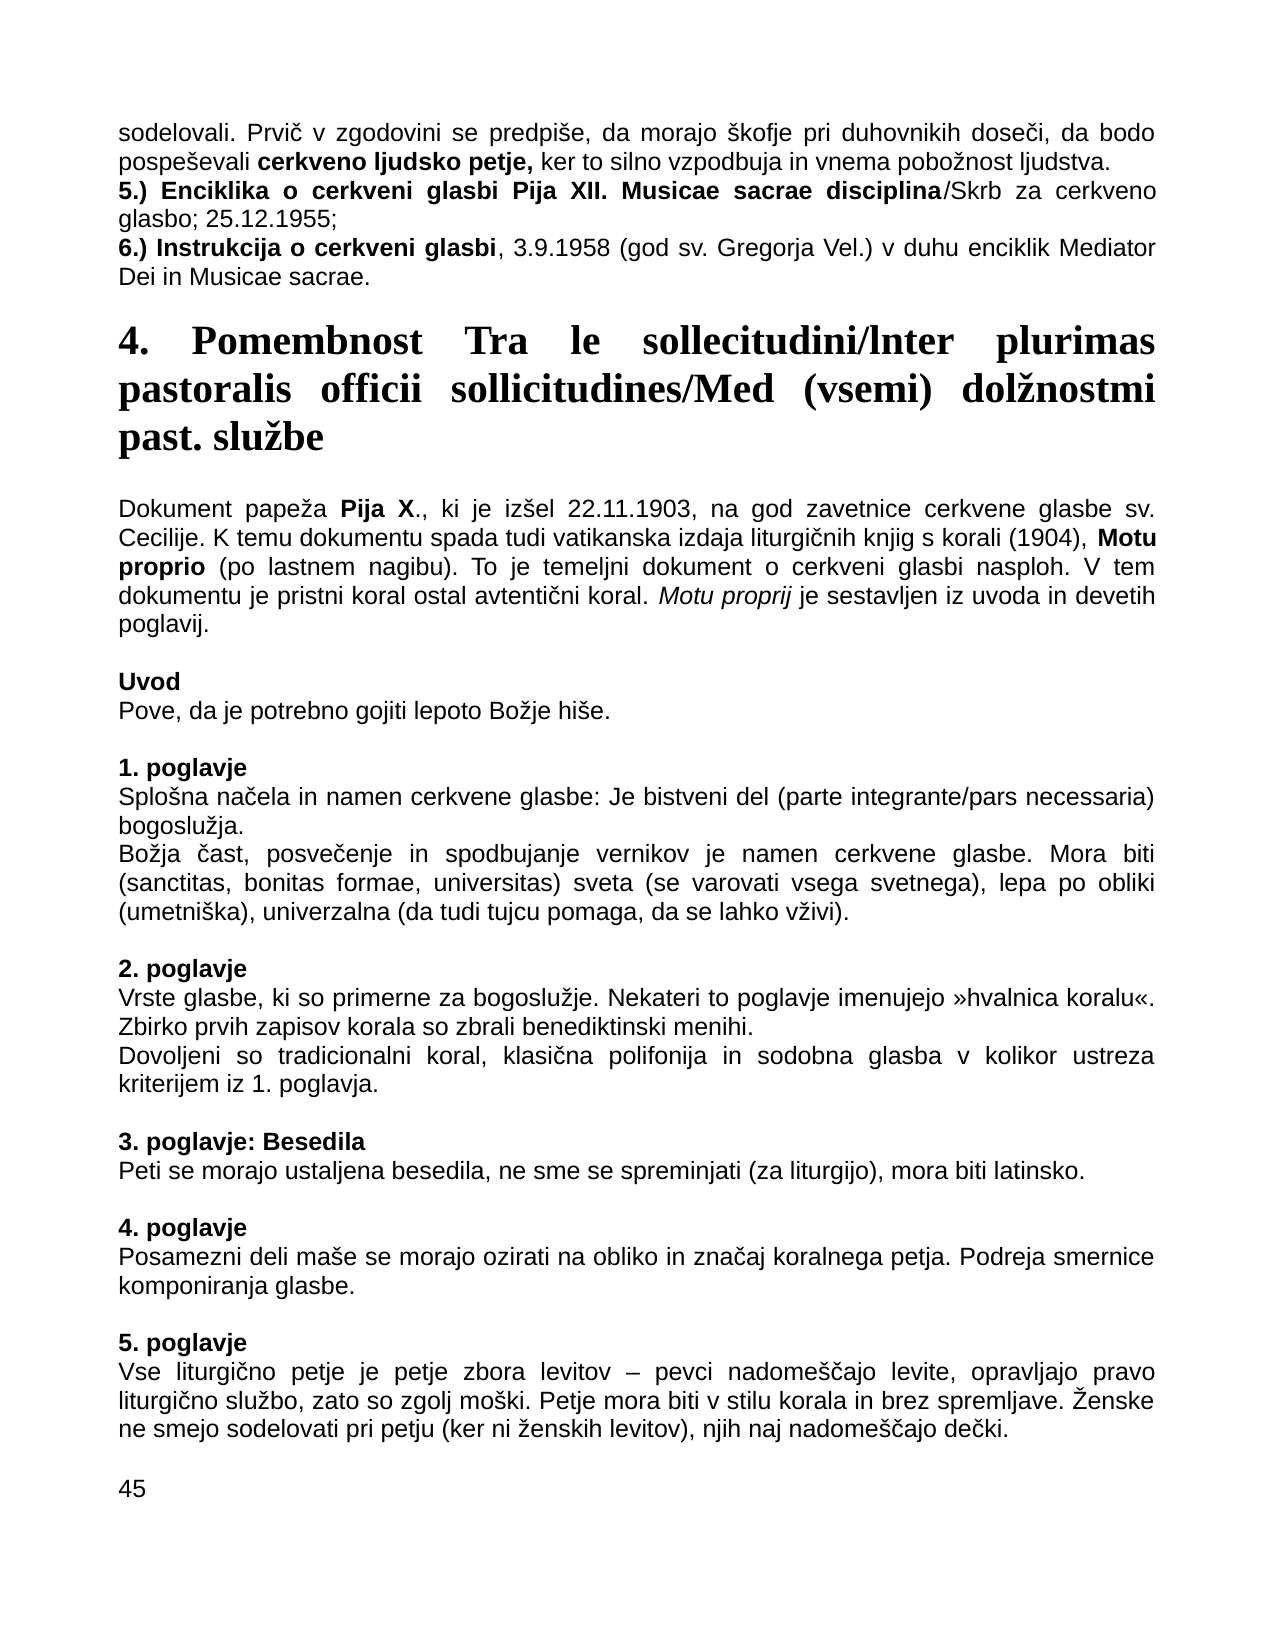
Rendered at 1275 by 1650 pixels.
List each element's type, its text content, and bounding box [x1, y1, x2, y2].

text 1. poglavje [118, 753, 1157, 782]
text Dokument papeža Pija X., ki je izšel 22.11.1903, na god zavetnice cerkvene glasbe sv. Cecilije. K temu dokumentu spada tudi vatikanska izdaja liturgičnih knjig s korali (1904), Motu proprio (po lastnem nagibu). To je temeljni dokument o cerkveni glasbi nasploh. V tem dokumentu je pristni koral ostal avtentični koral. Motu proprij je sestavljen iz uvoda in devetih poglavij. [118, 494, 1157, 638]
text Vrste glasbe, ki so primerne za bogoslužje. Nekateri to poglavje imenujejo »hvalnica koralu«. Zbirko prvih zapisov korala so zbrali benediktinski menihi. [118, 983, 1157, 1041]
text 3. poglavje: Besedila [118, 1127, 1157, 1156]
text Božja čast, posvečenje in spodbujanje vernikov je namen cerkvene glasbe. Mora biti (sanctitas, bonitas formae, universitas) sveta (se varovati vsega svetnega), lepa po obliki (umetniška), univerzalna (da tudi tujcu pomaga, da se lahko vživi). [118, 839, 1157, 926]
text 5. poglavje [118, 1328, 1157, 1357]
subtitle Uvod [118, 667, 1157, 696]
text sodelovali. Prvič v zgodovini se predpiše, da morajo škofje pri duhovnikih doseči, da bodo pospeševali cerkveno ljudsko petje, ker to silno vzpodbuja in vnema pobožnost ljudstva. [118, 118, 1157, 176]
text Peti se morajo ustaljena besedila, ne sme se spreminjati (za liturgijo), mora biti latinsko. [118, 1156, 1157, 1184]
text 5.) Enciklika o cerkveni glasbi Pija XII. Musicae sacrae disciplina/Skrb za cerkveno glasbo; 25.12.1955; [118, 176, 1157, 233]
text 4. poglavje [118, 1213, 1157, 1242]
text Posamezni deli maše se morajo ozirati na obliko in značaj koralnega petja. Podreja smernice komponiranja glasbe. [118, 1242, 1157, 1299]
text Pove, da je potrebno gojiti lepoto Božje hiše. [118, 696, 1157, 724]
subtitle 4. Pomembnost Tra le sollecitudini/lnter plurimas pastoralis officii sollicitudines/Med (vsemi) dolžnostmi past. službe [118, 316, 1157, 459]
text 2. poglavje [118, 954, 1157, 983]
text Splošna načela in namen cerkvene glasbe: Je bistveni del (parte integrante/pars necessaria) bogoslužja. [118, 782, 1157, 839]
text 6.) Instrukcija o cerkveni glasbi, 3.9.1958 (god sv. Gregorja Vel.) v duhu enciklik Mediator Dei in Musicae sacrae. [118, 233, 1157, 291]
text Vse liturgično petje je petje zbora levitov – pevci nadomeščajo levite, opravljajo pravo liturgično službo, zato so zgolj moški. Petje mora biti v stilu korala in brez spremljave. Ženske ne smejo sodelovati pri petju (ker ni ženskih levitov), njih naj nadomeščajo dečki. [118, 1357, 1157, 1443]
text Dovoljeni so tradicionalni koral, klasična polifonija in sodobna glasba v kolikor ustreza kriterijem iz 1. poglavja. [118, 1041, 1157, 1098]
